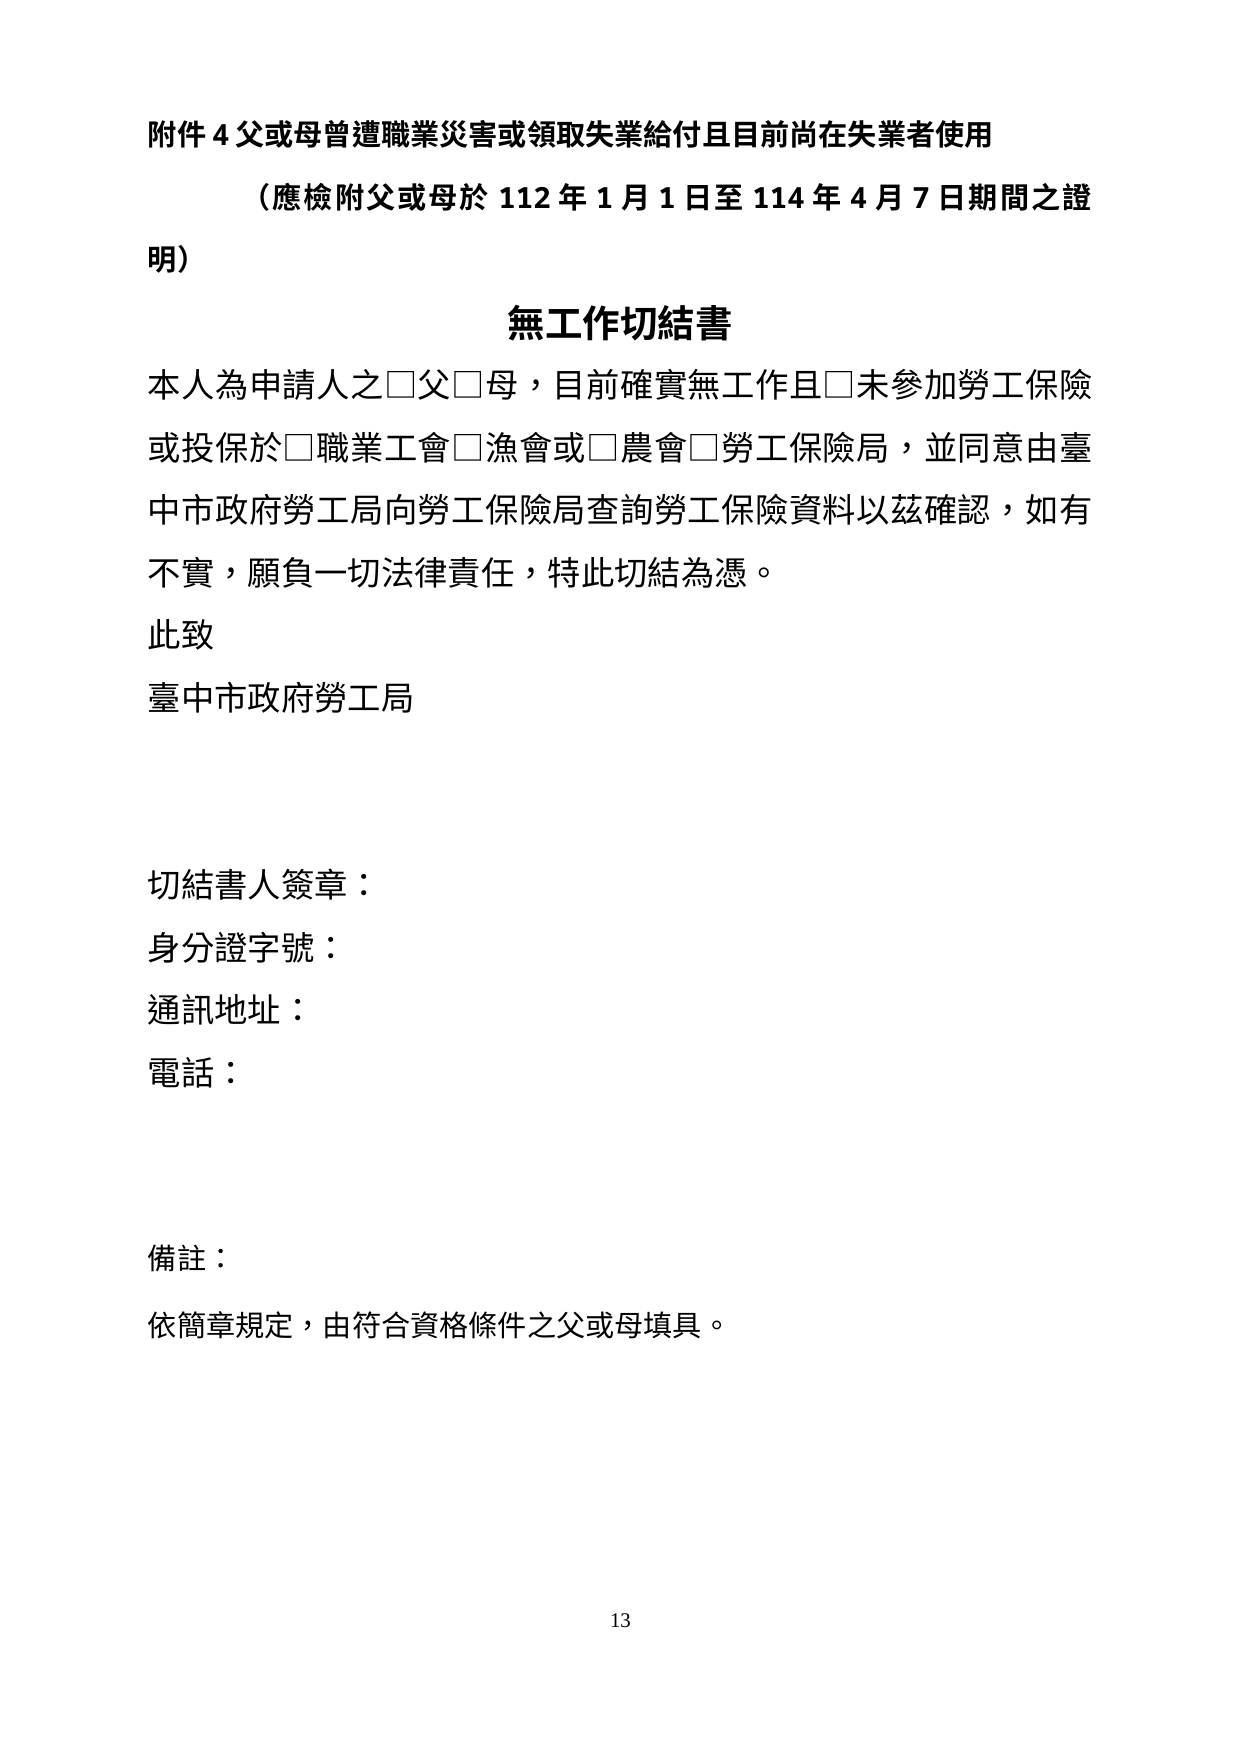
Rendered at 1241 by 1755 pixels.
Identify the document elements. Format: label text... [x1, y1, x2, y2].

text 備註： [148, 1216, 1093, 1283]
text 電話： [148, 1029, 1093, 1091]
text （應檢附父或母於112年1月1日至114年4月7日期間之證明） [148, 154, 1093, 279]
text 附件4父或母曾遭職業災害或領取失業給付且目前尚在失業者使用 [148, 91, 1093, 154]
text 本人為申請人之□父□母，目前確實無工作且□未參加勞工保險或投保於□職業工會□漁會或□農會□勞工保險局，並同意由臺中市政府勞工局向勞工保險局查詢勞工保險資料以茲確認，如有不實，願負一切法律責任，特此切結為憑。 [148, 341, 1093, 591]
text 依簡章規定，由符合資格條件之父或母填具。 [148, 1283, 1093, 1350]
text 無工作切結書 [148, 279, 1093, 341]
text 通訊地址： [148, 966, 1093, 1029]
text 臺中市政府勞工局 [148, 654, 1093, 716]
text 身分證字號： [148, 904, 1093, 966]
text 此致 [148, 591, 1093, 654]
text 切結書人簽章： [148, 841, 1093, 904]
